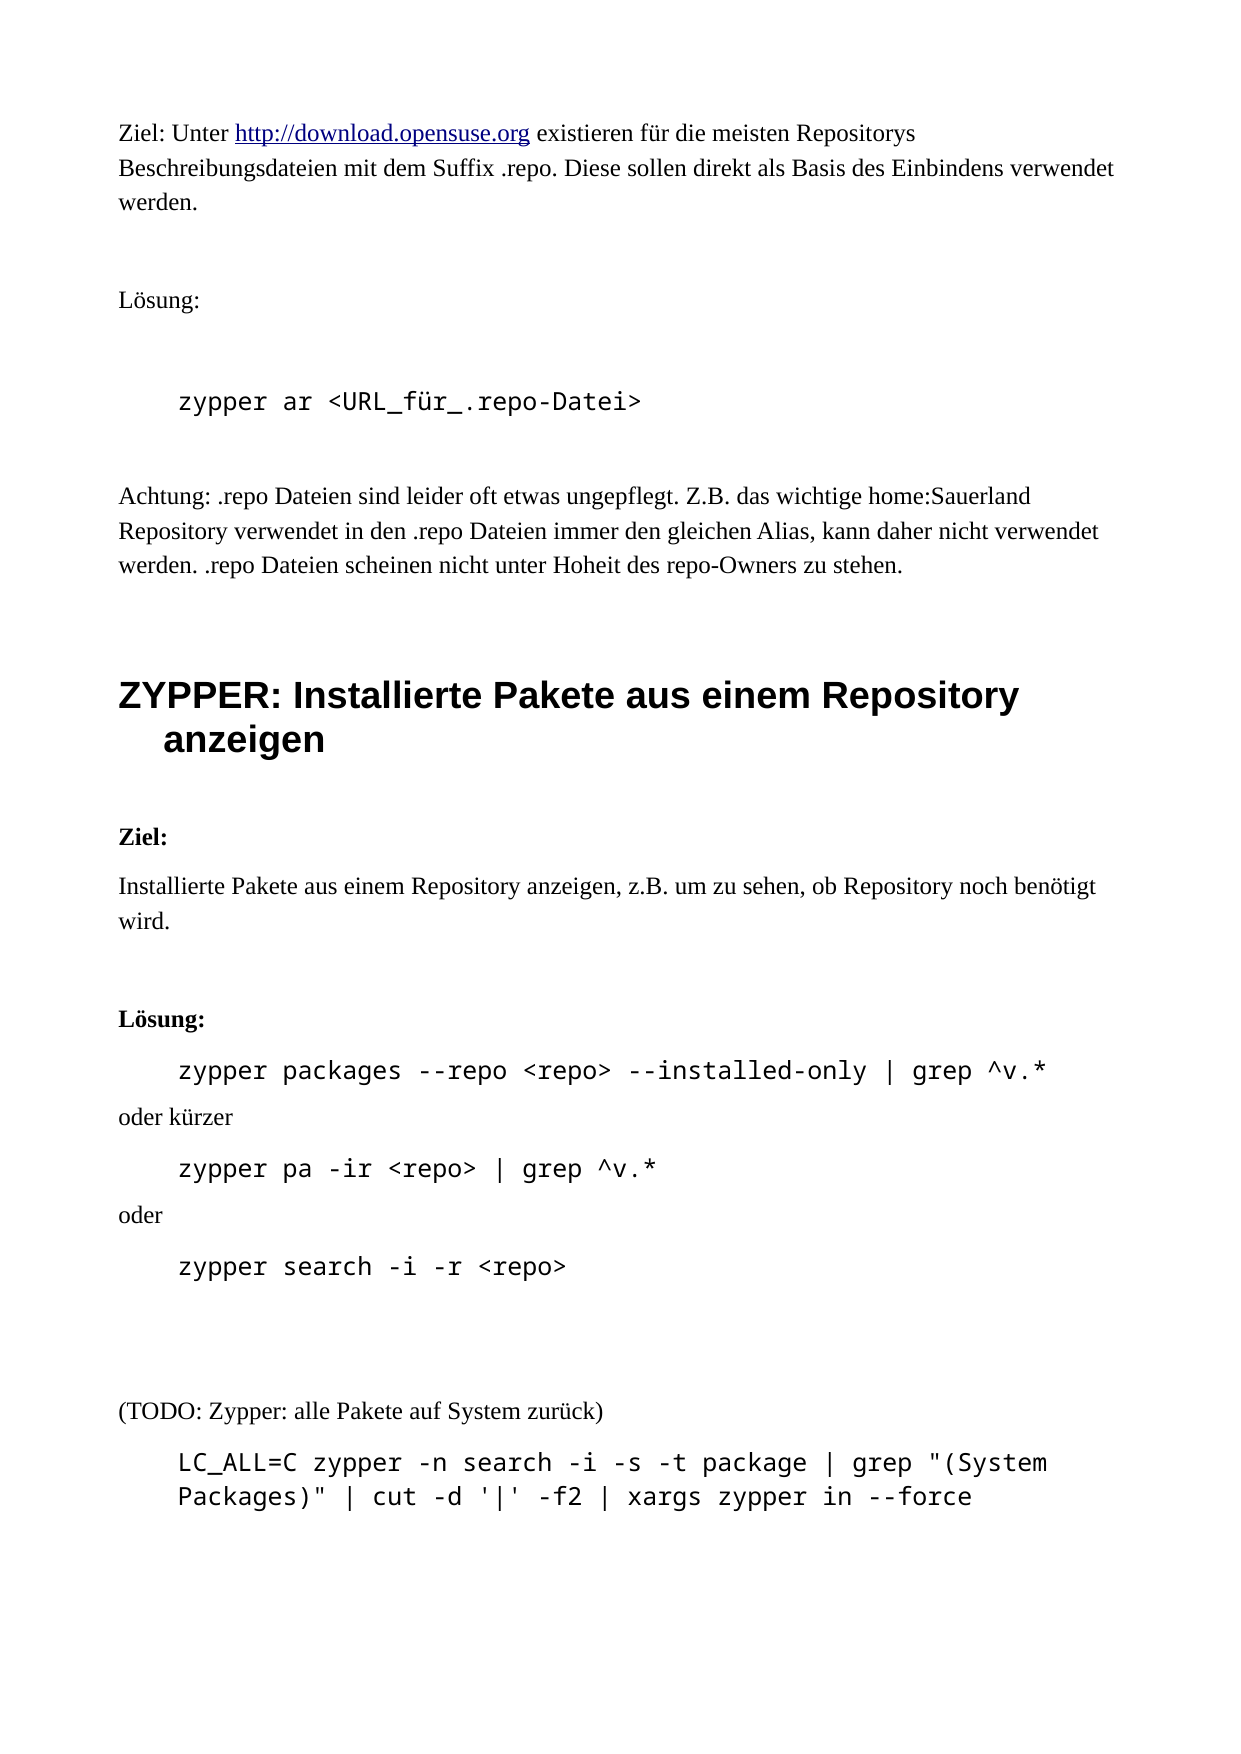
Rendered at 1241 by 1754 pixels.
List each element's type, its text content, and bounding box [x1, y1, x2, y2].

text zypper search -i -r <repo> [177, 1249, 1122, 1283]
text zypper packages --repo <repo> --installed-only | grep ^v.* [177, 1053, 1122, 1087]
subtitle ZYPPER: Installierte Pakete aus einem Repository anzeigen [118, 673, 1122, 761]
text oder [118, 1200, 1122, 1228]
text Lösung: [118, 285, 1122, 314]
text oder kürzer [118, 1102, 1122, 1131]
text Ziel: [118, 822, 1122, 851]
text Lösung: [118, 1004, 1122, 1033]
text Ziel: Unter http://download.opensuse.org existieren für die meisten Repositorys Beschreibungsdateien mit dem Suffix .repo. Diese sollen direkt als Basis des Einbindens verwendet werden. [118, 118, 1122, 216]
text (TODO: Zypper: alle Pakete auf System zurück) [118, 1396, 1122, 1424]
text zypper pa -ir <repo> | grep ^v.* [177, 1151, 1122, 1185]
text Achtung: .repo Dateien sind leider oft etwas ungepflegt. Z.B. das wichtige home:Sauerland Repository verwendet in den .repo Dateien immer den gleichen Alias, kann daher nicht verwendet werden. .repo Dateien scheinen nicht unter Hoheit des repo-Owners zu stehen. [118, 481, 1122, 579]
text Installierte Pakete aus einem Repository anzeigen, z.B. um zu sehen, ob Repository noch benötigt wird. [118, 871, 1122, 934]
text LC_ALL=C zypper -n search -i -s -t package | grep "(System Packages)" | cut -d '|' -f2 | xargs zypper in --force [177, 1445, 1122, 1513]
text zypper ar <URL_für_.repo-Datei> [177, 383, 1122, 417]
